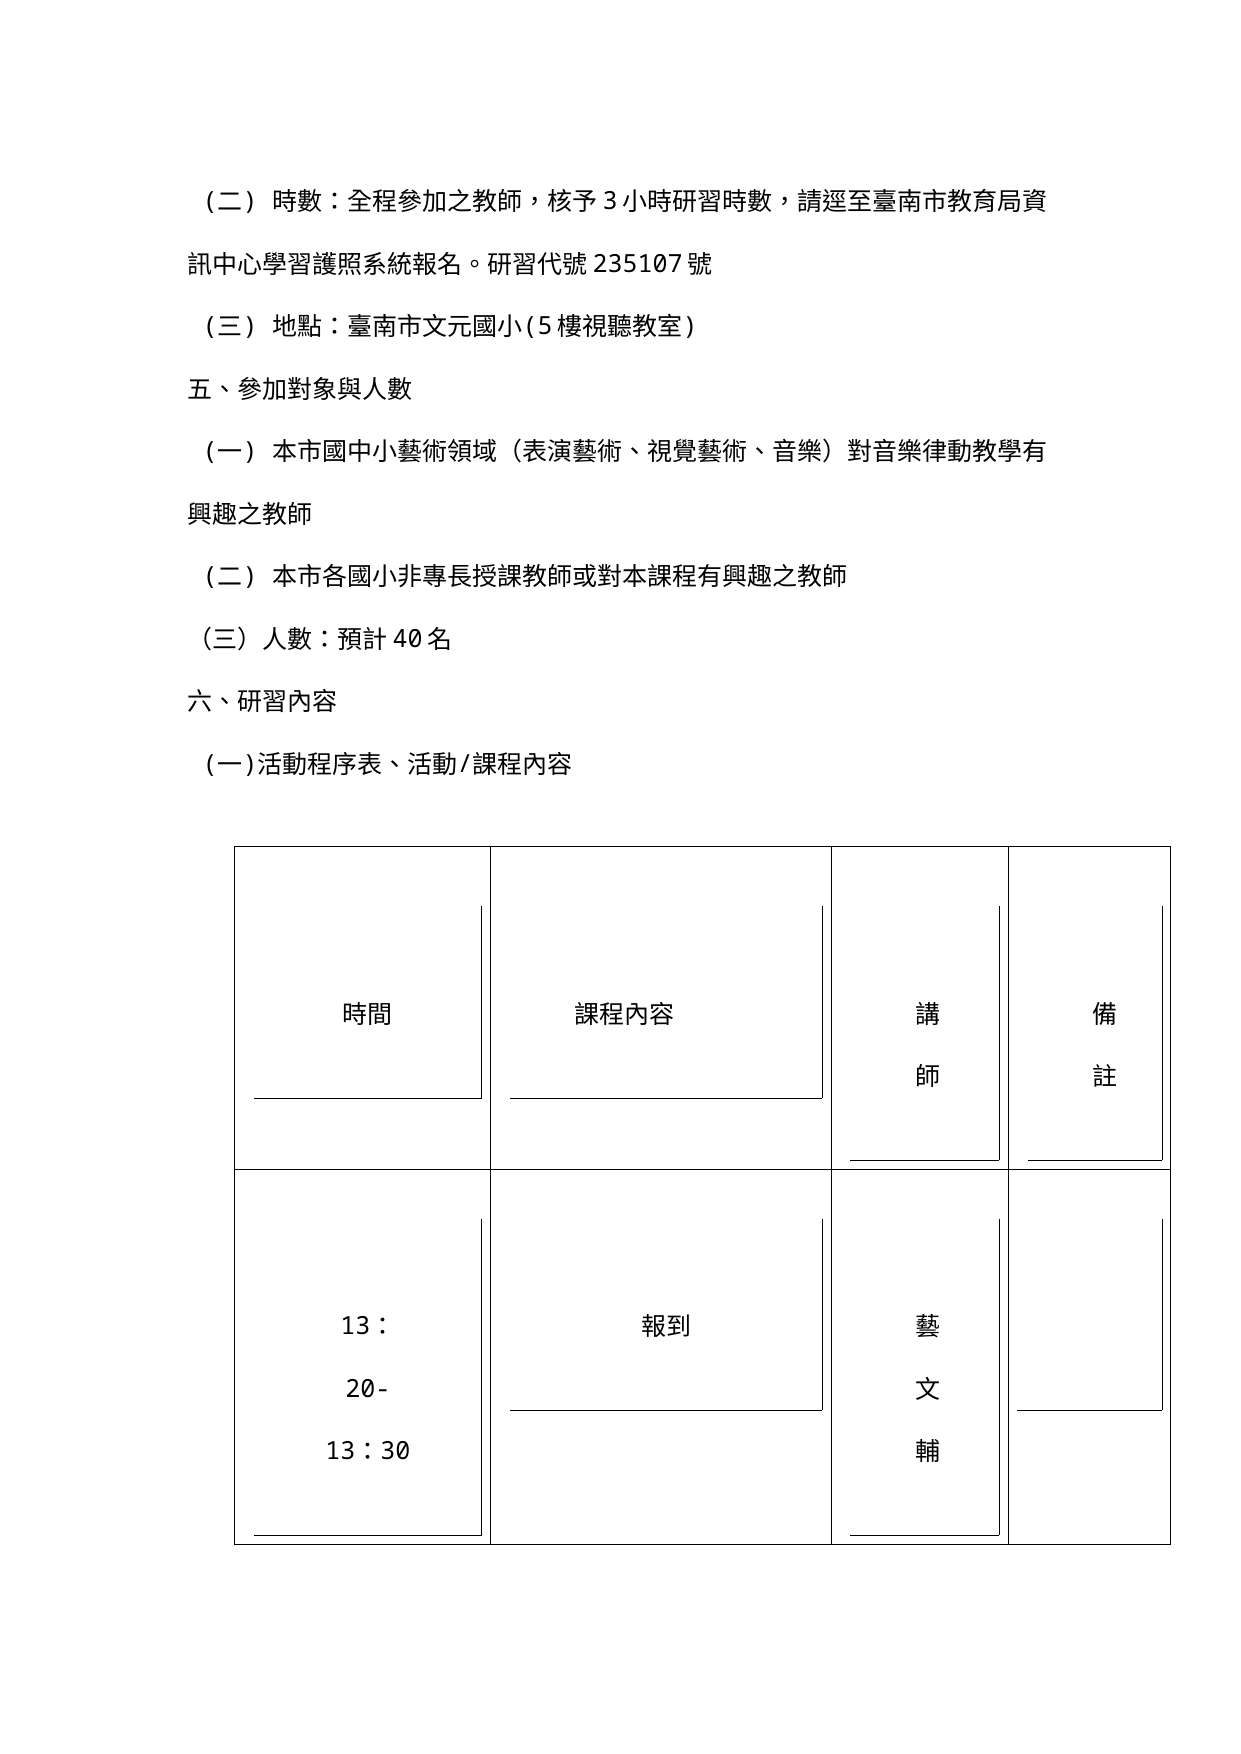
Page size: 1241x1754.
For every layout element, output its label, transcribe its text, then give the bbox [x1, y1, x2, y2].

text (三) 地點：臺南市文元國小(5樓視聽教室) [187, 283, 1053, 346]
text （三）人數：預計40名 [187, 596, 1053, 658]
text 五、參加對象與人數 [187, 346, 1053, 408]
text (一) 本市國中小藝術領域（表演藝術、視覺藝術、音樂）對音樂律動教學有興趣之教師 [187, 408, 1053, 533]
table_cell 報到 [491, 1170, 831, 1544]
table_cell 藝文輔 [832, 1170, 1008, 1544]
table_cell 13：20-13：30 [235, 1170, 490, 1544]
table_header 講師 [832, 847, 1008, 1169]
text (二) 本市各國小非專長授課教師或對本課程有興趣之教師 [187, 533, 1053, 596]
table_header 課程內容 [491, 847, 831, 1169]
text (一)活動程序表、活動/課程內容 [187, 721, 1053, 783]
table_cell [1009, 1170, 1170, 1544]
text (二) 時數：全程參加之教師，核予3小時研習時數，請逕至臺南市教育局資訊中心學習護照系統報名。研習代號235107號 [187, 158, 1053, 283]
table_header 時間 [235, 847, 490, 1169]
table_header 備註 [1009, 847, 1170, 1169]
text 六、研習內容 [187, 658, 1053, 721]
